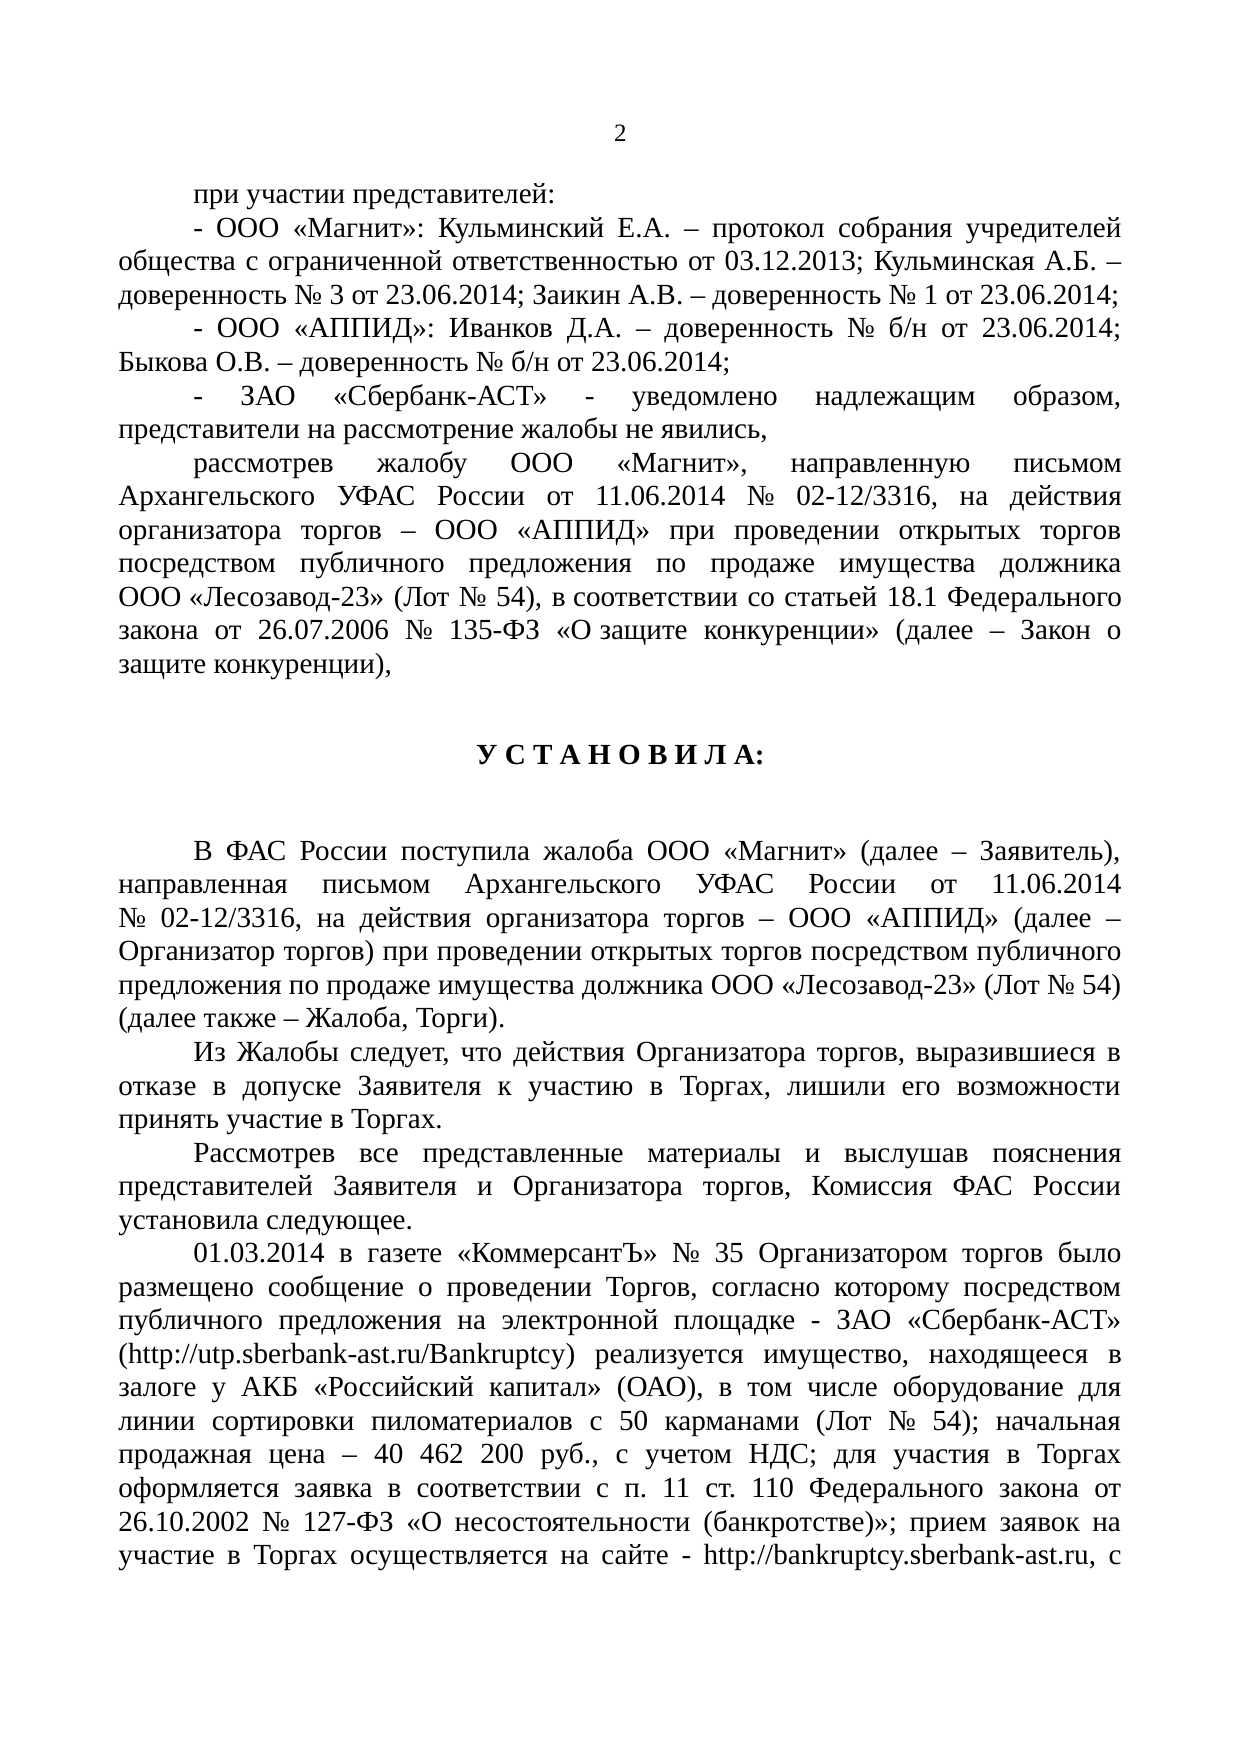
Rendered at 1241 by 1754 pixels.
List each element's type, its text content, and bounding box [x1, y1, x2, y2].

text - ООО «АППИД»: Иванков Д.А. – доверенность № б/н от 23.06.2014; Быкова О.В. – доверенность № б/н от 23.06.2014; [118, 311, 1122, 378]
text при участии представителей: [118, 176, 1122, 210]
text В ФАС России поступила жалоба ООО «Магнит» (далее – Заявитель), направленная письмом Архангельского УФАС России от 11.06.2014 № 02-12/3316, на действия организатора торгов – ООО «АППИД» (далее – Организатор торгов) при проведении открытых торгов посредством публичного предложения по продаже имущества должника ООО «Лесозавод-23» (Лот № 54) (далее также – Жалоба, Торги). [118, 833, 1122, 1034]
text рассмотрев жалобу ООО «Магнит», направленную письмом Архангельского УФАС России от 11.06.2014 № 02-12/3316, на действия организатора торгов – ООО «АППИД» при проведении открытых торгов посредством публичного предложения по продаже имущества должника ООО «Лесозавод-23» (Лот № 54), в соответствии со статьей 18.1 Федерального закона от 26.07.2006 № 135-ФЗ «О защите конкуренции» (далее – Закон о защите конкуренции), [118, 445, 1122, 679]
text Из Жалобы следует, что действия Организатора торгов, выразившиеся в отказе в допуске Заявителя к участию в Торгах, лишили его возможности принять участие в Торгах. [118, 1034, 1122, 1135]
text - ООО «Магнит»: Кульминский Е.А. – протокол собрания учредителей общества с ограниченной ответственностью от 03.12.2013; Кульминская А.Б. – доверенность № 3 от 23.06.2014; Заикин А.В. – доверенность № 1 от 23.06.2014; [118, 210, 1122, 311]
text - ЗАО «Сбербанк-АСТ» - уведомлено надлежащим образом, представители на рассмотрение жалобы не явились, [118, 378, 1122, 445]
text Рассмотрев все представленные материалы и выслушав пояснения представителей Заявителя и Организатора торгов, Комиссия ФАС России установила следующее. [118, 1135, 1122, 1235]
text 01.03.2014 в газете «КоммерсантЪ» № 35 Организатором торгов было размещено сообщение о проведении Торгов, согласно которому посредством публичного предложения на электронной площадке - ЗАО «Сбербанк-АСТ» (http://utp.sberbank-ast.ru/Bankruptcy) реализуется имущество, находящееся в залоге у АКБ «Российский капитал» (ОАО), в том числе оборудование для линии сортировки пиломатериалов с 50 карманами (Лот № 54); начальная продажная цена – 40 462 200 руб., с учетом НДС; для участия в Торгах оформляется заявка в соответствии с п. 11 ст. 110 Федерального закона от 26.10.2002 № 127-ФЗ «О несостоятельности (банкротстве)»; прием заявок на участие в Торгах осуществляется на сайте - http://bankruptcy.sberbank-ast.ru, с [118, 1235, 1122, 1571]
text У С Т А Н О В И Л А: [118, 737, 1122, 771]
